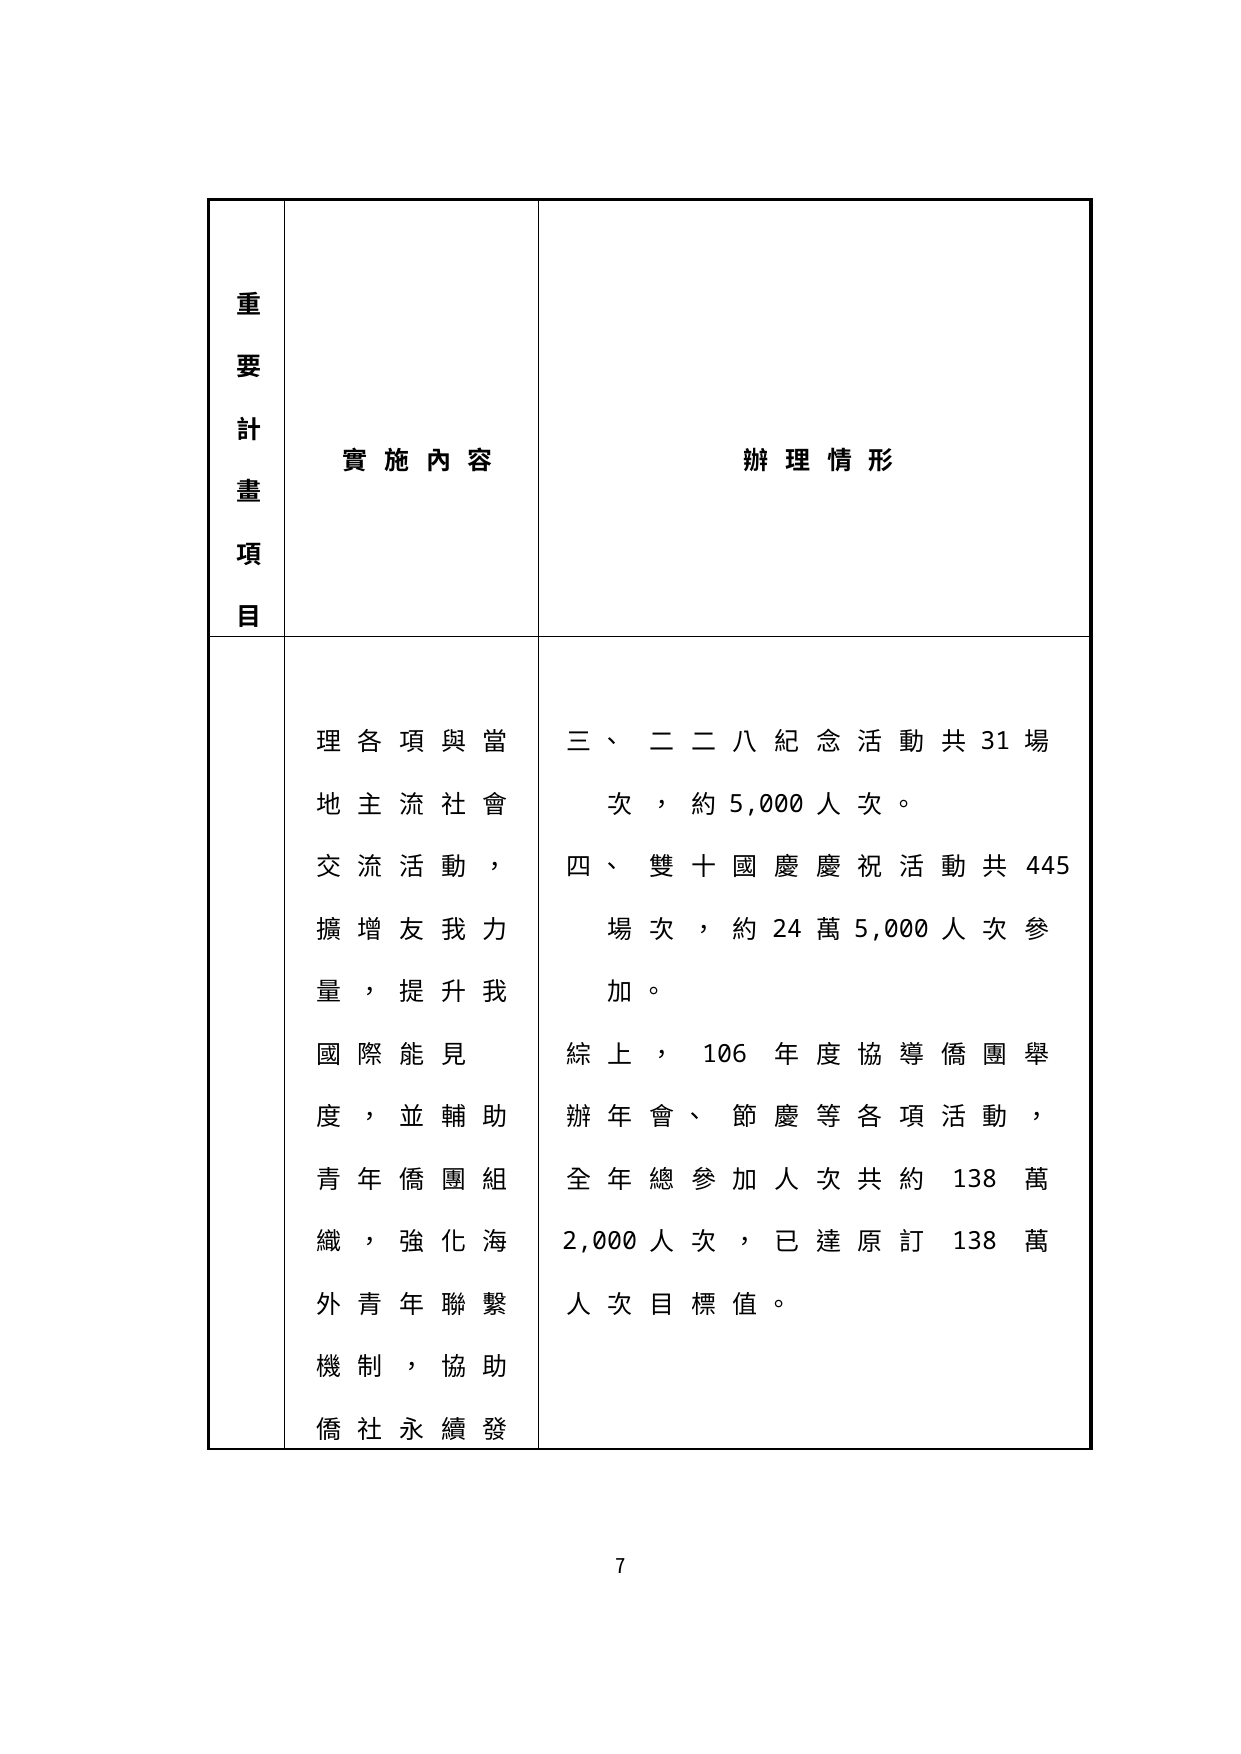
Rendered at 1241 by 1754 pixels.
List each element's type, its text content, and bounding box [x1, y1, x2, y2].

table_cell 三、二二八紀念活動共31場次，約5,000人次。 四、雙十國慶慶祝活動共445場次，約24萬5,000人次參加。 綜上，106年度協導僑團舉辦年會、節慶等各項活動，全年總參加人次共約138萬2,000人次，已達原訂138萬人次目標值。 [539, 637, 1089, 1448]
table_cell [210, 637, 284, 1448]
table_header 重要計畫項目 [210, 201, 284, 636]
table_header 實施內容 [285, 201, 538, 636]
table_header 辦理情形 [539, 201, 1089, 636]
table_cell 理各項與當地主流社會交流活動，擴增友我力量，提升我國際能見度，並輔助青年僑團組織，強化海外青年聯繫機制，協助僑社永續發 [285, 637, 538, 1448]
